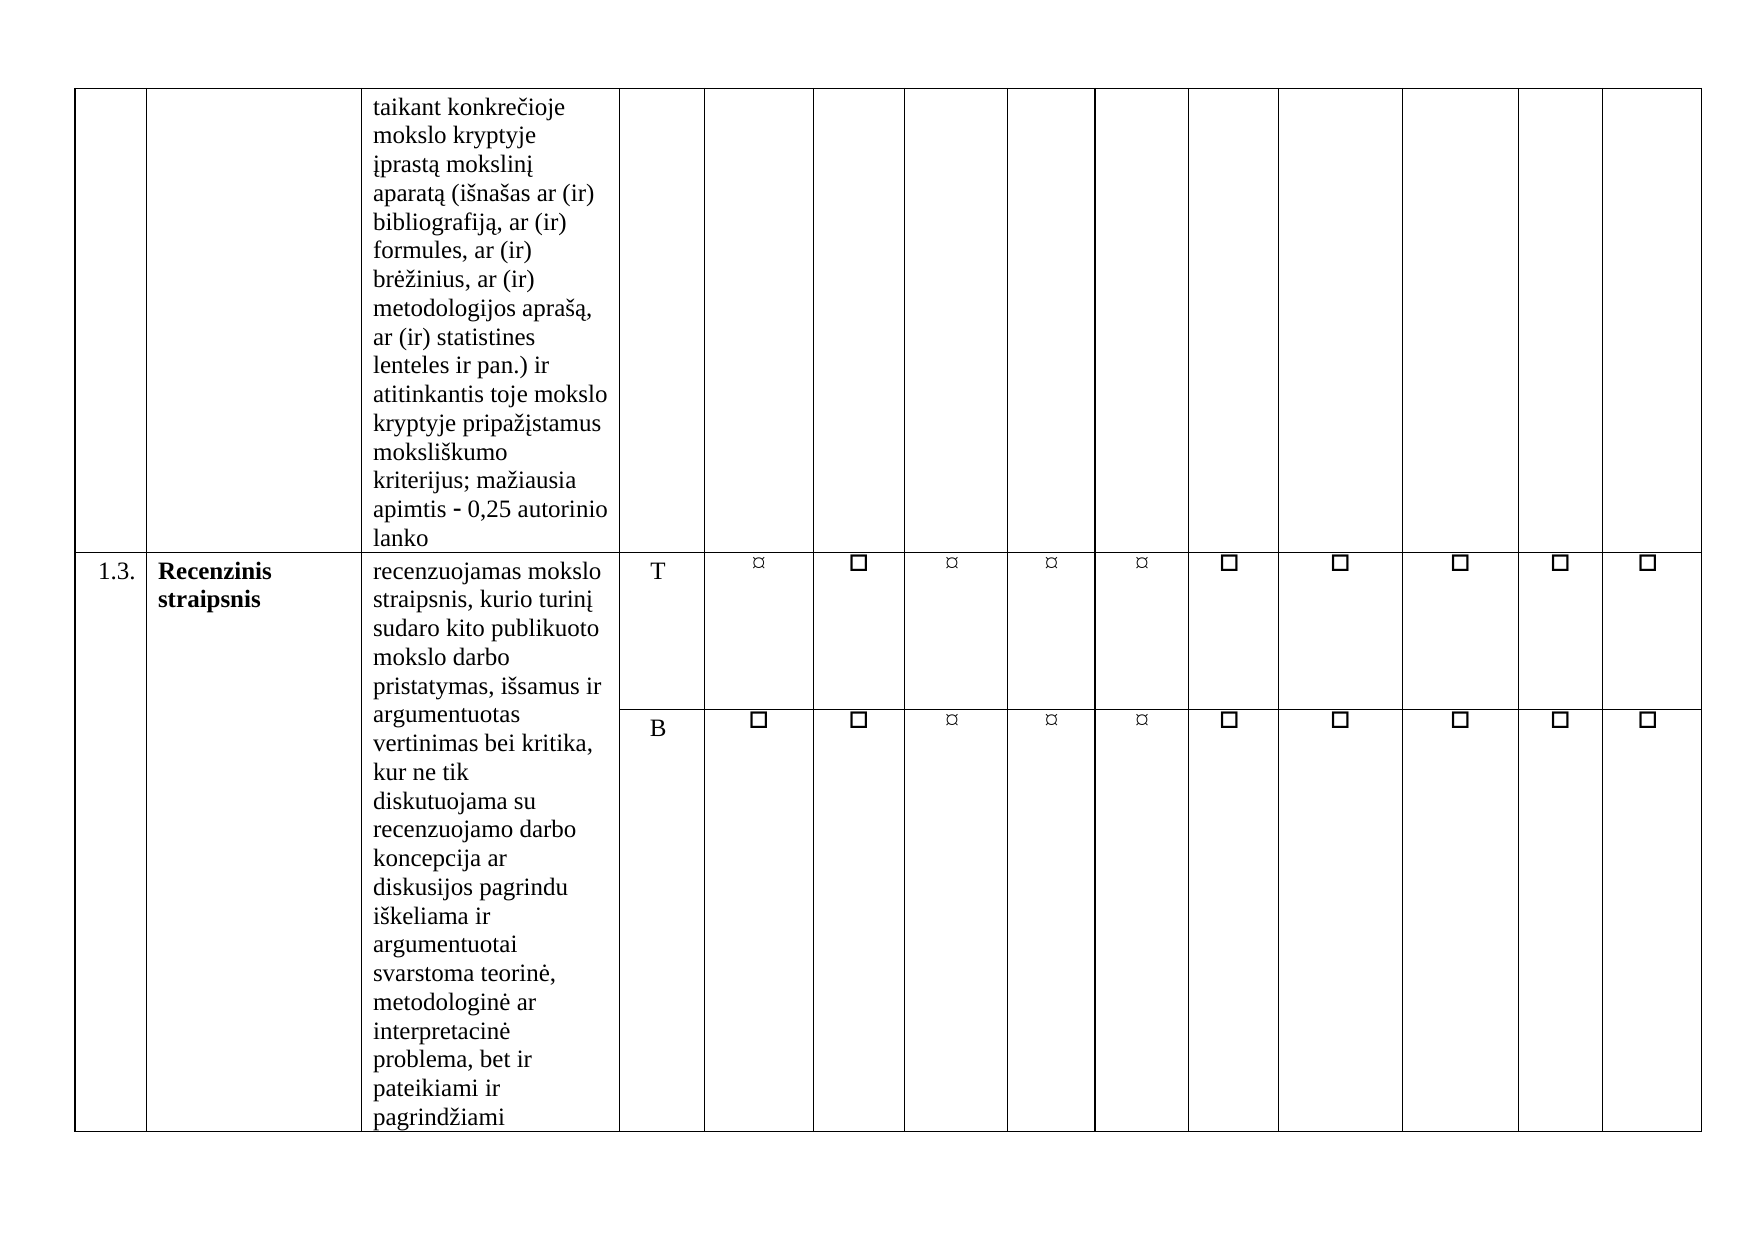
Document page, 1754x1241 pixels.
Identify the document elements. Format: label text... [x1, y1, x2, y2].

table_cell  [1403, 710, 1518, 1131]
table_cell  [1603, 710, 1701, 1131]
table_cell  [1096, 710, 1188, 1131]
table_cell T [620, 553, 704, 709]
table_cell [1008, 89, 1094, 552]
table_cell [1096, 89, 1188, 552]
table_cell [814, 89, 904, 552]
table_cell  [1403, 553, 1518, 709]
table_cell taikant konkrečioje mokslo kryptyje įprastą mokslinį aparatą (išnašas ar (ir) bibliografiją, ar (ir) formules, ar (ir) brėžinius, ar (ir) metodologijos aprašą, ar (ir) statistines lenteles ir pan.) ir atitinkantis toje mokslo kryptyje pripažįstamus moksliškumo kriterijus; mažiausia apimtis  0,25 autorinio lanko [362, 89, 619, 552]
table_cell [620, 89, 704, 552]
table_cell [1279, 89, 1402, 552]
table_cell [1603, 89, 1701, 552]
table_cell [905, 89, 1007, 552]
table_cell  [1008, 553, 1094, 709]
table_cell  [1603, 553, 1701, 709]
table_cell [76, 89, 146, 552]
table_cell [1189, 89, 1278, 552]
table_cell  [905, 710, 1007, 1131]
table_cell [1519, 89, 1602, 552]
table_cell  [814, 710, 904, 1131]
table_cell 1.3. [76, 553, 146, 1131]
table_cell B [620, 710, 704, 1131]
table_cell  [1519, 553, 1602, 709]
table_cell [1403, 89, 1518, 552]
table_cell  [814, 553, 904, 709]
table_cell Recenzinis straipsnis [147, 553, 361, 1131]
table_cell [147, 89, 361, 552]
table_cell  [1279, 553, 1402, 709]
table_cell  [1008, 710, 1094, 1131]
table_cell  [1279, 710, 1402, 1131]
table_cell recenzuojamas mokslo straipsnis, kurio turinį sudaro kito publikuoto mokslo darbo pristatymas, išsamus ir argumentuotas vertinimas bei kritika, kur ne tik diskutuojama su recenzuojamo darbo koncepcija ar diskusijos pagrindu iškeliama ir argumentuotai svarstoma teorinė, metodologinė ar interpretacinė problema, bet ir pateikiami ir pagrindžiami [362, 553, 619, 1131]
table_cell  [1189, 710, 1278, 1131]
table_cell [705, 89, 813, 552]
table_cell  [1189, 553, 1278, 709]
table_cell  [705, 710, 813, 1131]
table_cell  [1519, 710, 1602, 1131]
table_cell  [1096, 553, 1188, 709]
table_cell  [905, 553, 1007, 709]
table_cell  [705, 553, 813, 709]
